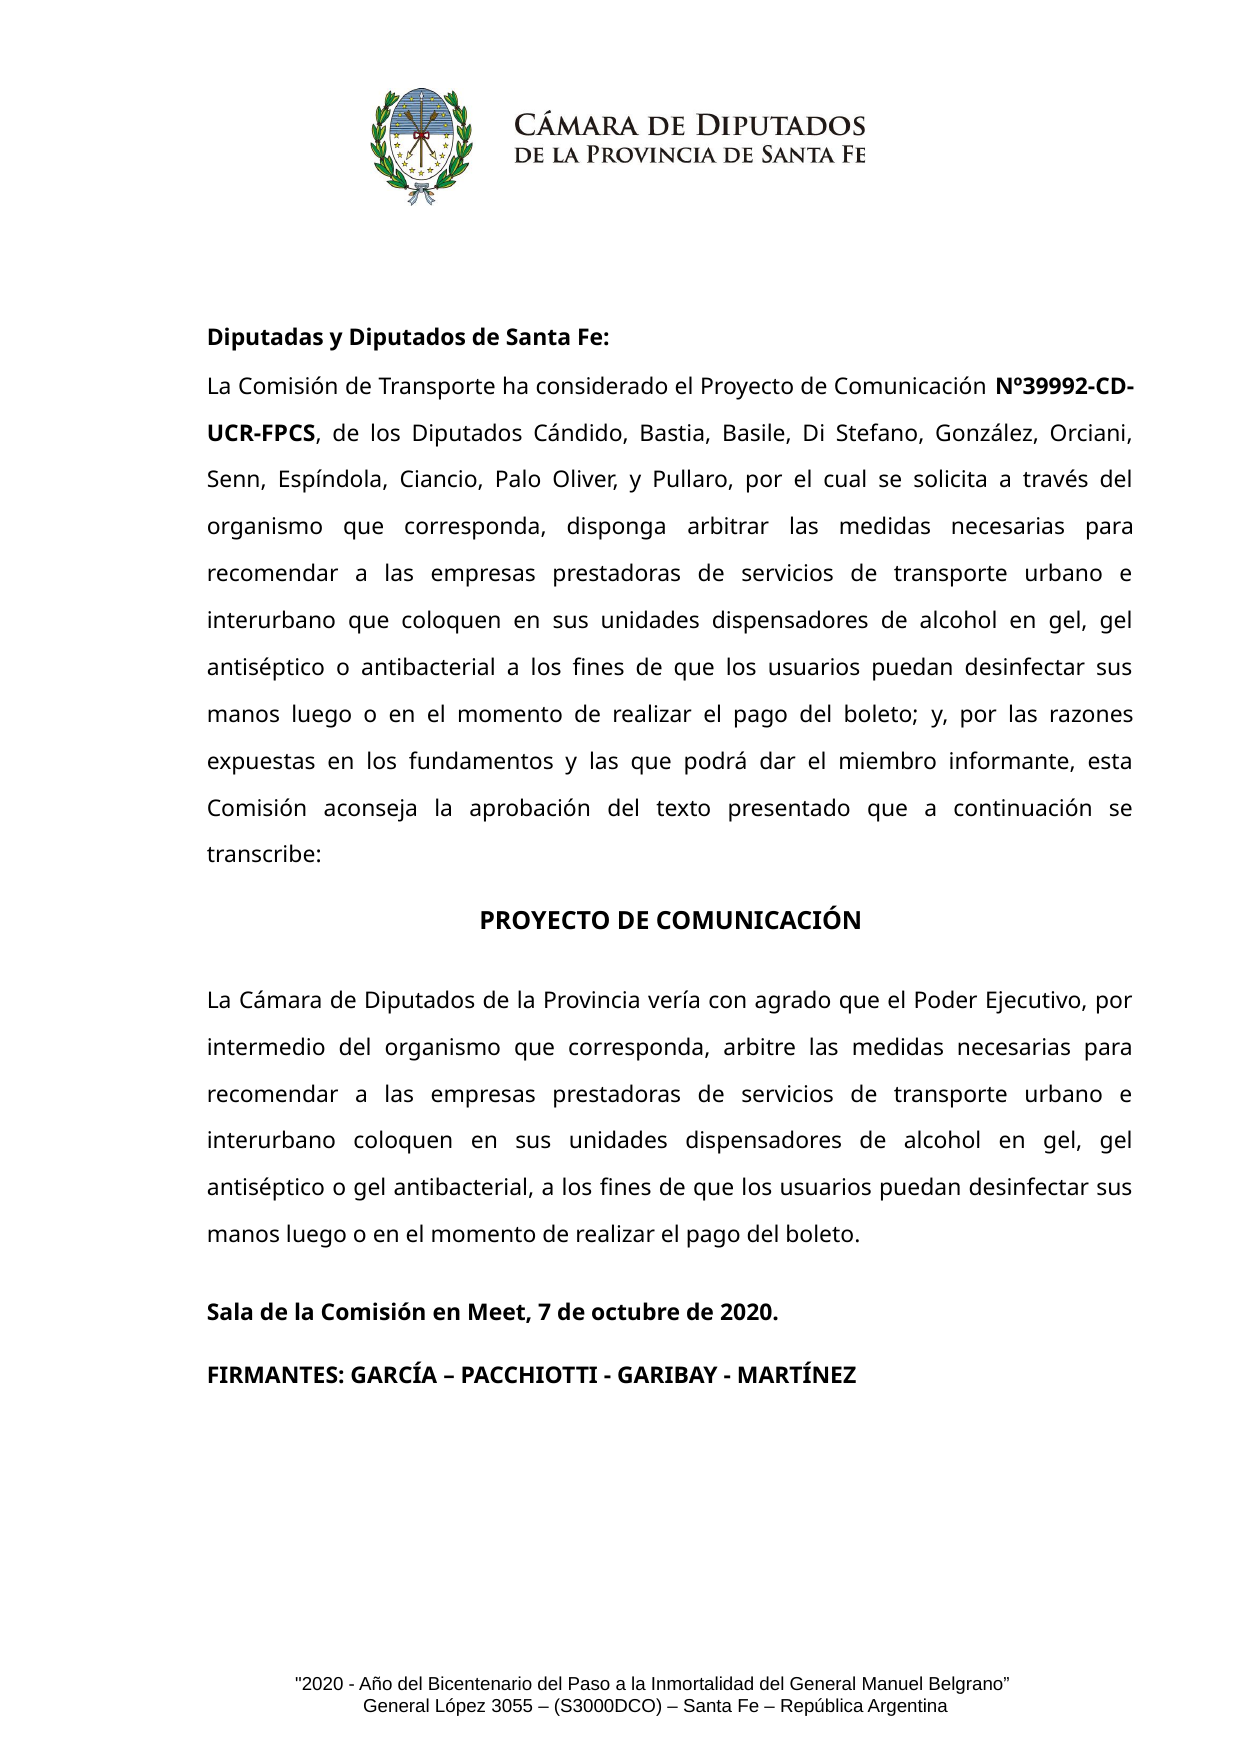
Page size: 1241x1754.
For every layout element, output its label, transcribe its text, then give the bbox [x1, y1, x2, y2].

text La Cámara de Diputados de la Provincia vería con agrado que el Poder Ejecutivo, por intermedio del organismo que corresponda, arbitre las medidas necesarias para recomendar a las empresas prestadoras de servicios de transporte urbano e interurbano coloquen en sus unidades dispensadores de alcohol en gel, gel antiséptico o gel antibacterial, a los fines de que los usuarios puedan desinfectar sus manos luego o en el momento de realizar el pago del boleto. [207, 984, 1134, 1249]
picture [370, 88, 866, 210]
text Sala de la Comisión en Meet, 7 de octubre de 2020. [207, 1296, 1134, 1328]
text La Comisión de Transporte ha considerado el Proyecto de Comunicación Nº39992-CD-UCR-FPCS, de los Diputados Cándido, Bastia, Basile, Di Stefano, González, Orciani, Senn, Espíndola, Ciancio, Palo Oliver, y Pullaro, por el cual se solicita a través del organismo que corresponda, disponga arbitrar las medidas necesarias para recomendar a las empresas prestadoras de servicios de transporte urbano e interurbano que coloquen en sus unidades dispensadores de alcohol en gel, gel antiséptico o antibacterial a los fines de que los usuarios puedan desinfectar sus manos luego o en el momento de realizar el pago del boleto; y, por las razones expuestas en los fundamentos y las que podrá dar el miembro informante, esta Comisión aconseja la aprobación del texto presentado que a continuación se transcribe: [207, 369, 1134, 869]
text PROYECTO DE COMUNICACIÓN [207, 903, 1134, 937]
text Diputadas y Diputados de Santa Fe: [207, 321, 1134, 352]
text FIRMANTES: GARCÍA – PACCHIOTTI - GARIBAY - MARTÍNEZ [207, 1359, 1134, 1390]
